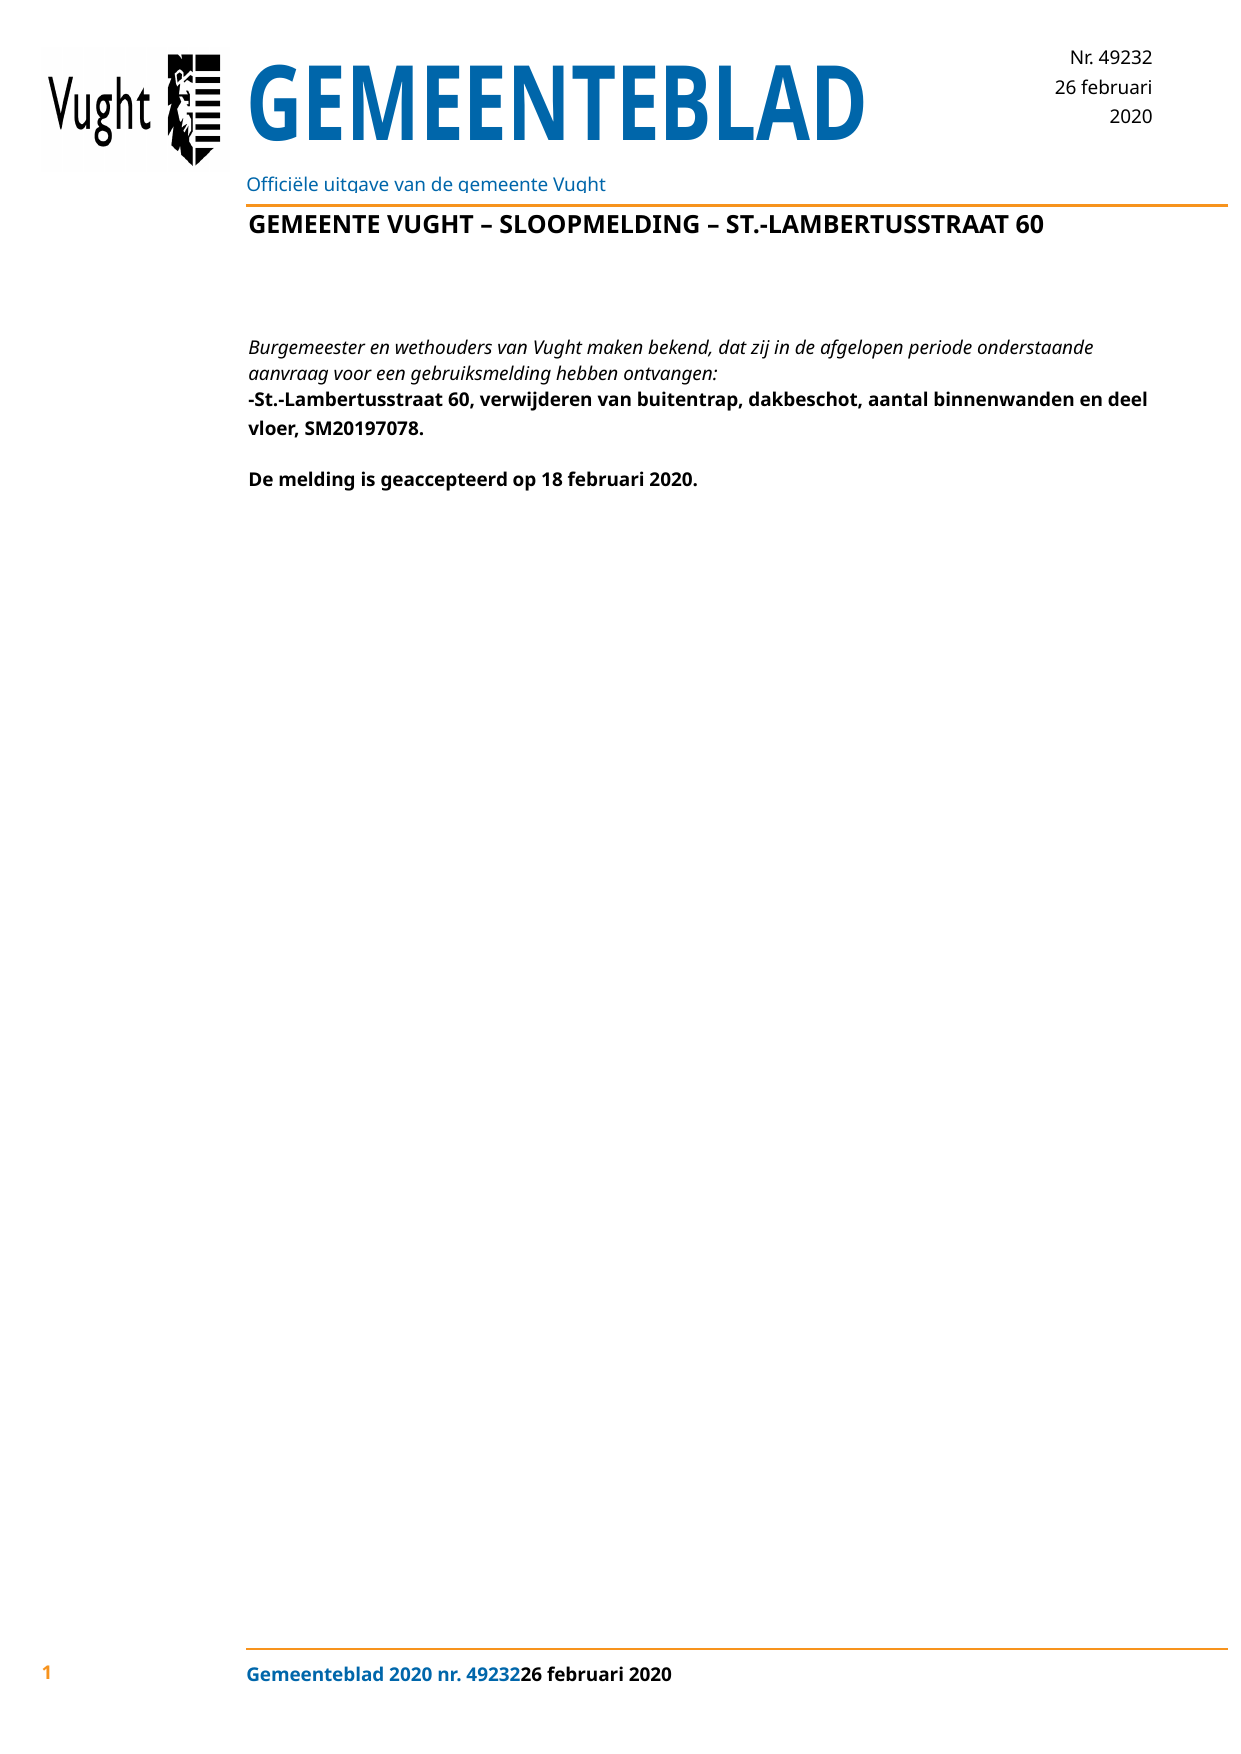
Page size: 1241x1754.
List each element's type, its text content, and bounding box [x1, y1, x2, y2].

text De melding is geaccepteerd op 18 februari 2020. [248, 466, 1152, 491]
text -St.-Lambertusstraat 60, verwijderen van buitentrap, dakbeschot, aantal binnenwanden en deel vloer, SM20197078. [248, 386, 1152, 441]
text GEMEENTE VUGHT – SLOOPMELDING – ST.-LAMBERTUSSTRAAT 60 [248, 207, 1152, 241]
picture [41, 47, 231, 172]
text Burgemeester en wethouders van Vught maken bekend, dat zij in de afgelopen periode onderstaande aanvraag voor een gebruiksmelding hebben ontvangen: [248, 334, 1152, 386]
